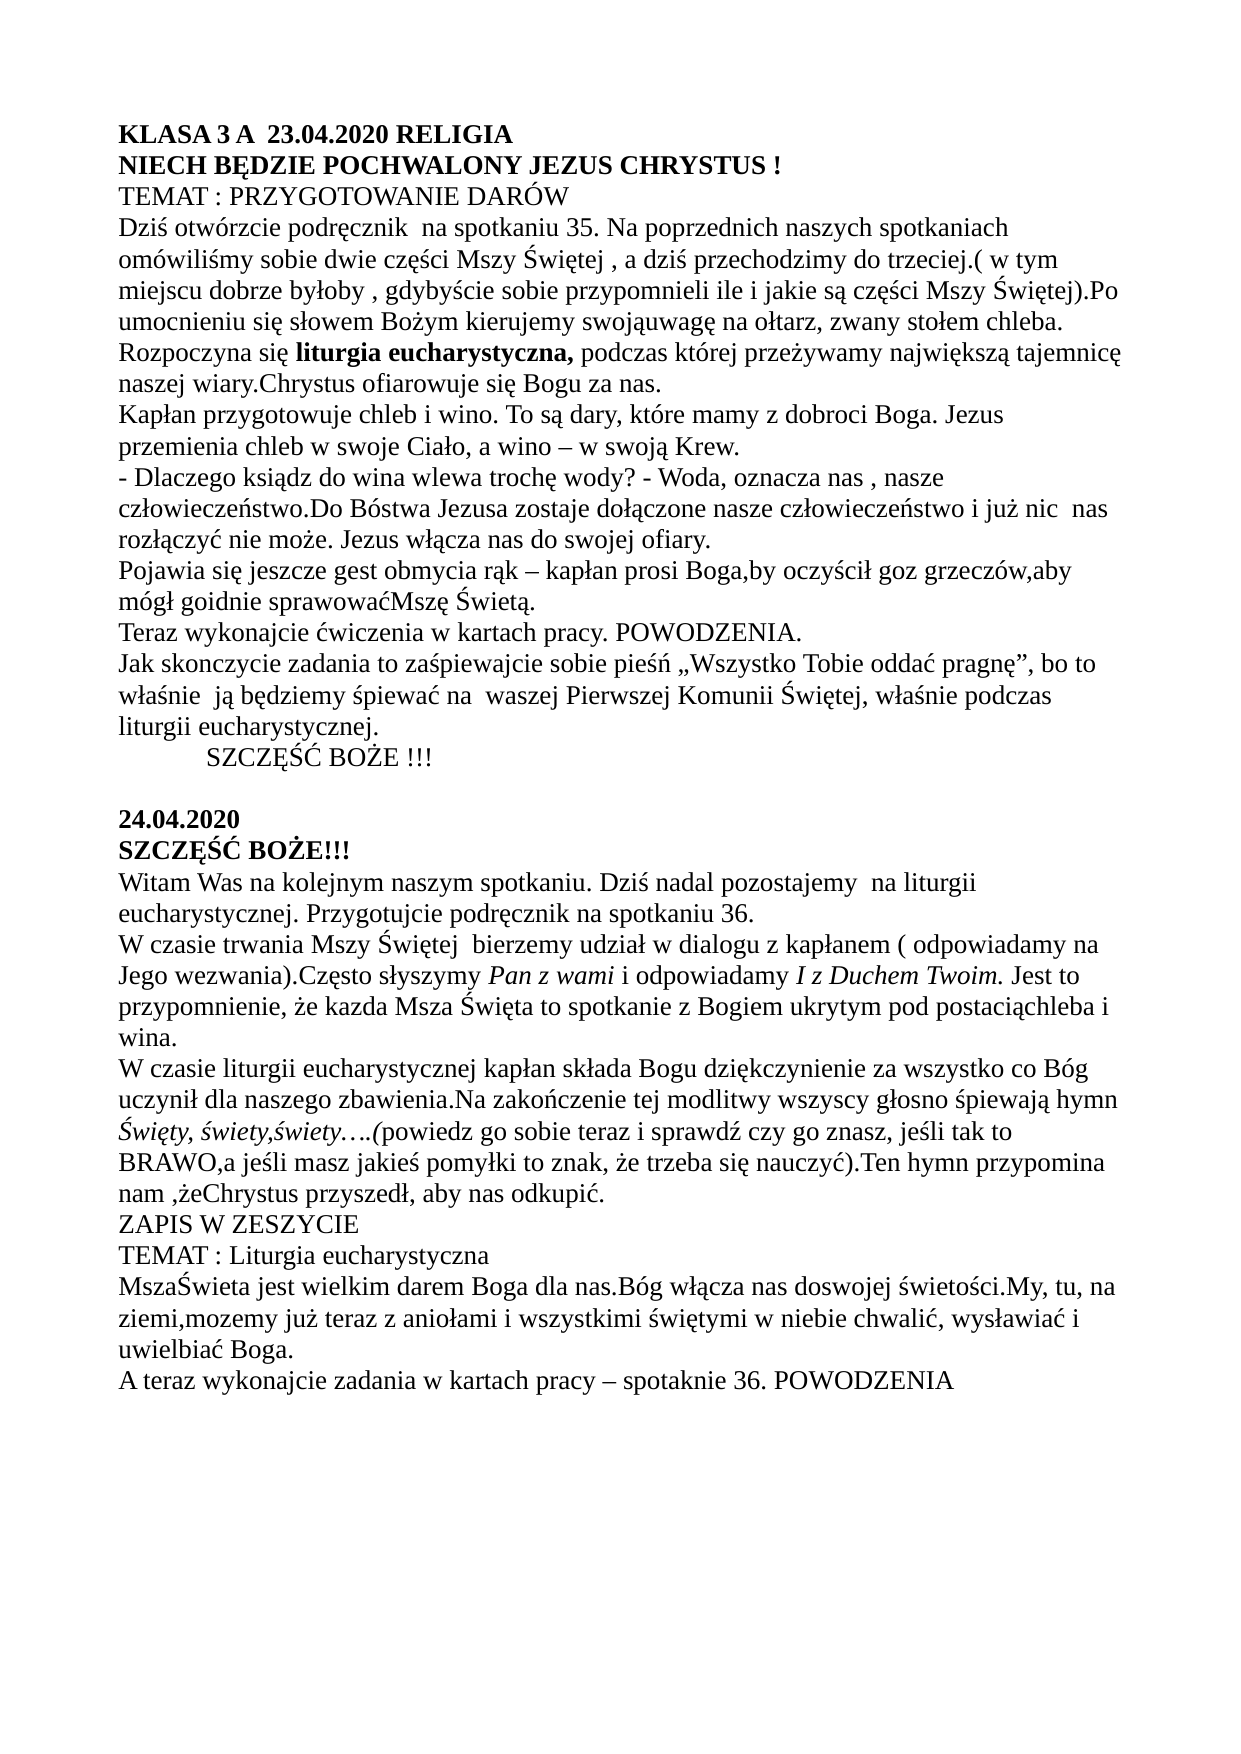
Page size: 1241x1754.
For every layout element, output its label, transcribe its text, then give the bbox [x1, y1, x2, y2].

text Pojawia się jeszcze gest obmycia rąk – kapłan prosi Boga,by oczyścił goz grzeczów,aby mógł goidnie sprawowaćMszę Świetą. [118, 554, 1122, 616]
text - Dlaczego ksiądz do wina wlewa trochę wody? - Woda, oznacza nas , nasze człowieczeństwo.Do Bóstwa Jezusa zostaje dołączone nasze człowieczeństwo i już nic nas rozłączyć nie może. Jezus włącza nas do swojej ofiary. [118, 461, 1122, 554]
text MszaŚwieta jest wielkim darem Boga dla nas.Bóg włącza nas doswojej świetości.My, tu, na ziemi,mozemy już teraz z aniołami i wszystkimi świętymi w niebie chwalić, wysławiać i uwielbiać Boga. [118, 1271, 1122, 1364]
text NIECH BĘDZIE POCHWALONY JEZUS CHRYSTUS ! [118, 149, 1122, 180]
text KLASA 3 A 23.04.2020 RELIGIA [118, 118, 1122, 149]
text SZCZĘŚĆ BOŻE !!! [118, 741, 1122, 772]
text Jak skonczycie zadania to zaśpiewajcie sobie pieśń „Wszystko Tobie oddać pragnę”, bo to właśnie ją będziemy śpiewać na waszej Pierwszej Komunii Świętej, właśnie podczas liturgii eucharystycznej. [118, 648, 1122, 741]
text W czasie liturgii eucharystycznej kapłan składa Bogu dziękczynienie za wszystko co Bóg uczynił dla naszego zbawienia.Na zakończenie tej modlitwy wszyscy głosno śpiewają hymn Święty, świety,świety….(powiedz go sobie teraz i sprawdź czy go znasz, jeśli tak to BRAWO,a jeśli masz jakieś pomyłki to znak, że trzeba się nauczyć).Ten hymn przypomina nam ,żeChrystus przyszedł, aby nas odkupić. [118, 1052, 1122, 1208]
text Teraz wykonajcie ćwiczenia w kartach pracy. POWODZENIA. [118, 616, 1122, 648]
text TEMAT : Liturgia eucharystyczna [118, 1239, 1122, 1271]
text Dziś otwórzcie podręcznik na spotkaniu 35. Na poprzednich naszych spotkaniach omówiliśmy sobie dwie części Mszy Świętej , a dziś przechodzimy do trzeciej.( w tym miejscu dobrze byłoby , gdybyście sobie przypomnieli ile i jakie są części Mszy Świętej).Po umocnieniu się słowem Bożym kierujemy swojąuwagę na ołtarz, zwany stołem chleba. Rozpoczyna się liturgia eucharystyczna, podczas której przeżywamy największą tajemnicę naszej wiary.Chrystus ofiarowuje się Bogu za nas. [118, 212, 1122, 398]
text ZAPIS W ZESZYCIE [118, 1208, 1122, 1239]
text Witam Was na kolejnym naszym spotkaniu. Dziś nadal pozostajemy na liturgii eucharystycznej. Przygotujcie podręcznik na spotkaniu 36. [118, 866, 1122, 928]
text Kapłan przygotowuje chleb i wino. To są dary, które mamy z dobroci Boga. Jezus przemienia chleb w swoje Ciało, a wino – w swoją Krew. [118, 398, 1122, 461]
text A teraz wykonajcie zadania w kartach pracy – spotaknie 36. POWODZENIA [118, 1364, 1122, 1395]
text SZCZĘŚĆ BOŻE!!! [118, 834, 1122, 866]
text W czasie trwania Mszy Świętej bierzemy udział w dialogu z kapłanem ( odpowiadamy na Jego wezwania).Często słyszymy Pan z wami i odpowiadamy I z Duchem Twoim. Jest to przypomnienie, że kazda Msza Święta to spotkanie z Bogiem ukrytym pod postaciąchleba i wina. [118, 928, 1122, 1052]
text TEMAT : PRZYGOTOWANIE DARÓW [118, 180, 1122, 212]
text 24.04.2020 [118, 803, 1122, 834]
